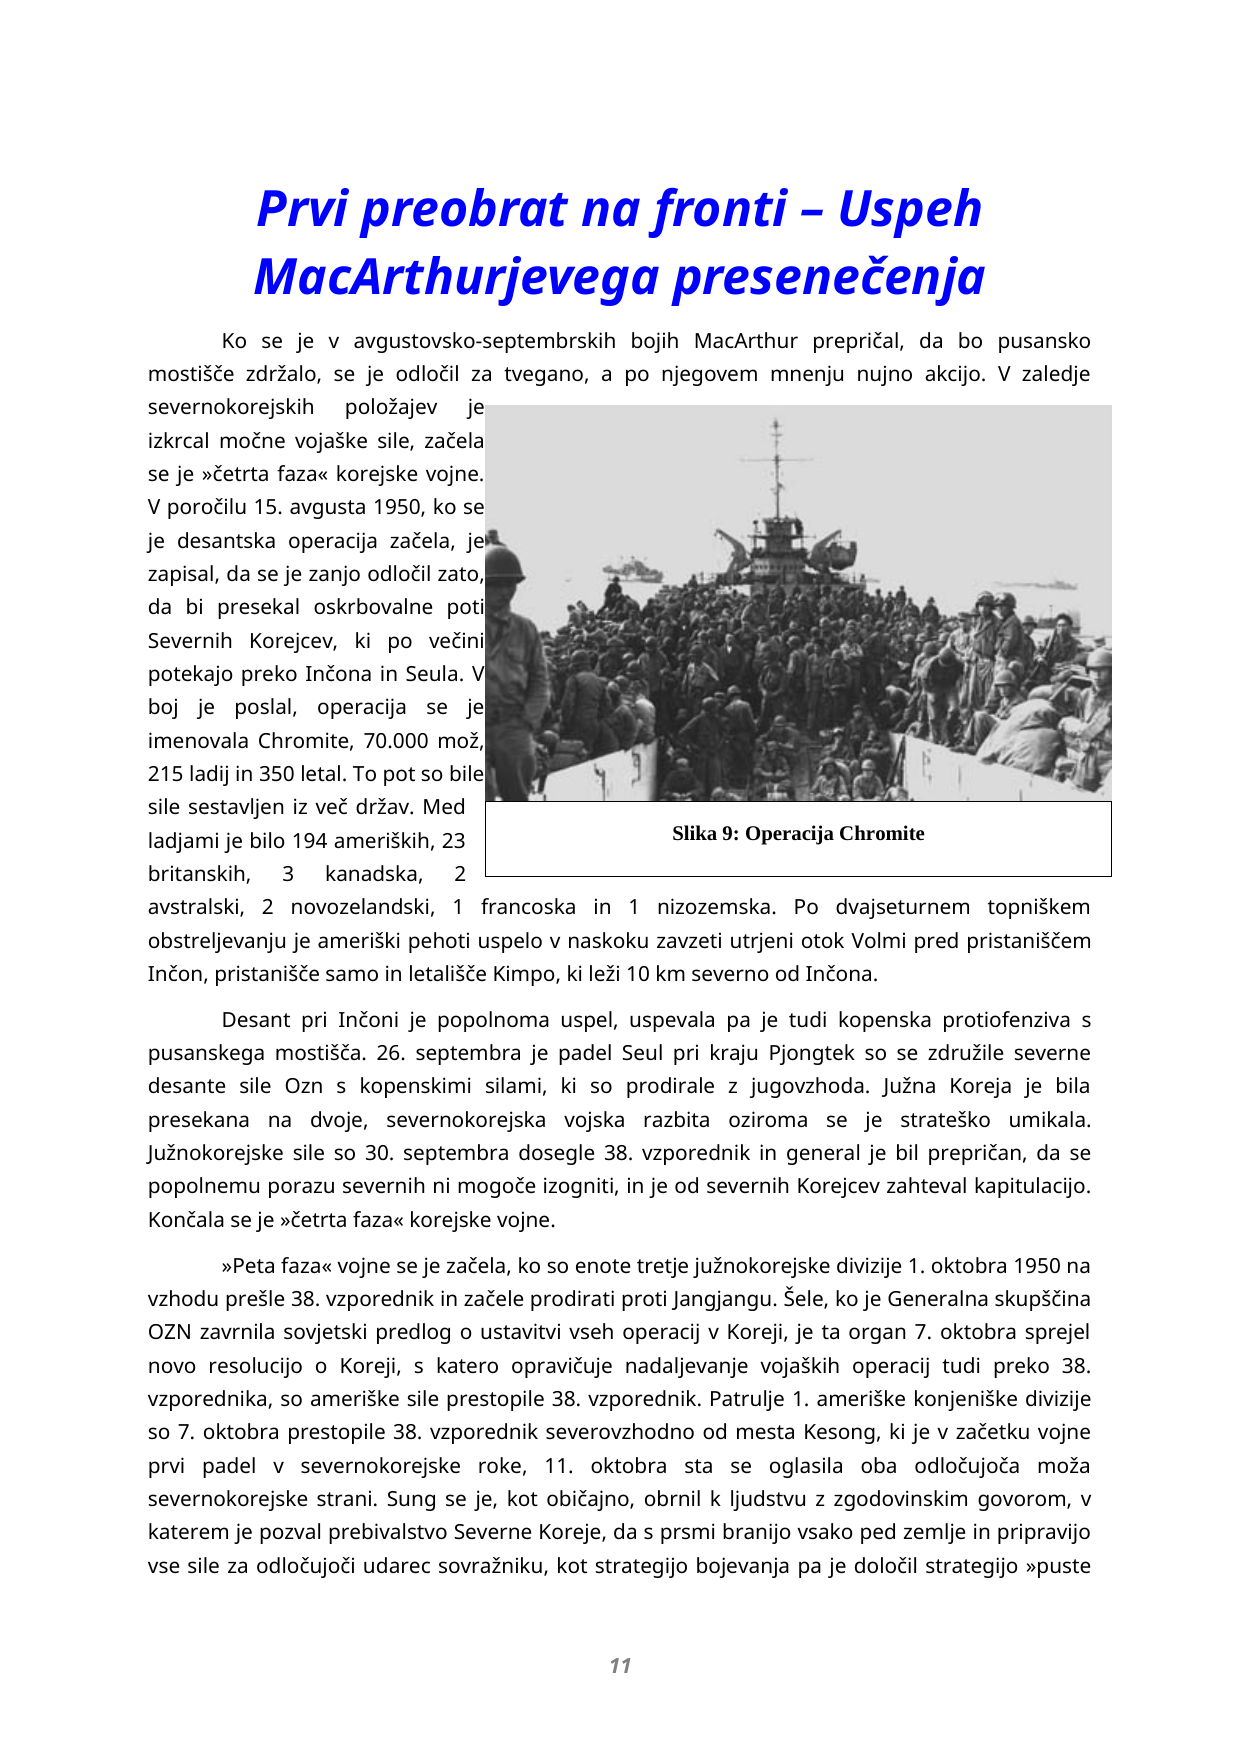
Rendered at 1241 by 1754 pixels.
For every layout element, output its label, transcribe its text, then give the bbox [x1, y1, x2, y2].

text Slika 9: Operacija Chromite [500, 821, 1097, 845]
picture [485, 405, 1112, 801]
text Ko se je v avgustovsko-septembrskih bojih MacArthur prepričal, da bo pusansko mostišče zdržalo, se je odločil za tvegano, a po njegovem mnenju nujno akcijo. V zaledje severnokorejskih položajev je izkrcal močne vojaške sile, začela se je »četrta faza« korejske vojne. V poročilu 15. avgusta 1950, ko se je desantska operacija začela, je zapisal, da se je zanjo odločil zato, da bi presekal oskrbovalne poti Severnih Korejcev, ki po večini potekajo preko Inčona in Seula. V boj je poslal, operacija se je imenovala Chromite, 70.000 mož, 215 ladij in 350 letal. To pot so bile sile sestavljen iz več držav. Med ladjami je bilo 194 ameriških, 23 britanskih, 3 kanadska, 2 avstralski, 2 novozelandski, 1 francoska in 1 nizozemska. Po dvajseturnem topniškem obstreljevanju je ameriški pehoti uspelo v naskoku zavzeti utrjeni otok Volmi pred pristaniščem Inčon, pristanišče samo in letališče Kimpo, ki leži 10 km severno od Inčona. [148, 321, 1093, 988]
subtitle Prvi preobrat na fronti – Uspeh MacArthurjevega presenečenja [148, 173, 1093, 309]
text »Peta faza« vojne se je začela, ko so enote tretje južnokorejske divizije 1. oktobra 1950 na vzhodu prešle 38. vzporednik in začele prodirati proti Jangjangu. Šele, ko je Generalna skupščina OZN zavrnila sovjetski predlog o ustavitvi vseh operacij v Koreji, je ta organ 7. oktobra sprejel novo resolucijo o Koreji, s katero opravičuje nadaljevanje vojaških operacij tudi preko 38. vzporednika, so ameriške sile prestopile 38. vzporednik. Patrulje 1. ameriške konjeniške divizije so 7. oktobra prestopile 38. vzporednik severovzhodno od mesta Kesong, ki je v začetku vojne prvi padel v severnokorejske roke, 11. oktobra sta se oglasila oba odločujoča moža severnokorejske strani. Sung se je, kot običajno, obrnil k ljudstvu z zgodovinskim govorom, v katerem je pozval prebivalstvo Severne Koreje, da s prsmi branijo vsako ped zemlje in pripravijo vse sile za odločujoči udarec sovražniku, kot strategijo bojevanja pa je določil strategijo »puste [148, 1246, 1093, 1580]
text Desant pri Inčoni je popolnoma uspel, uspevala pa je tudi kopenska protiofenziva s pusanskega mostišča. 26. septembra je padel Seul pri kraju Pjongtek so se združile severne desante sile Ozn s kopenskimi silami, ki so prodirale z jugovzhoda. Južna Koreja je bila presekana na dvoje, severnokorejska vojska razbita oziroma se je strateško umikala. Južnokorejske sile so 30. septembra dosegle 38. vzporednik in general je bil prepričan, da se popolnemu porazu severnih ni mogoče izogniti, in je od severnih Korejcev zahteval kapitulacijo. Končala se je »četrta faza« korejske vojne. [148, 1001, 1093, 1234]
